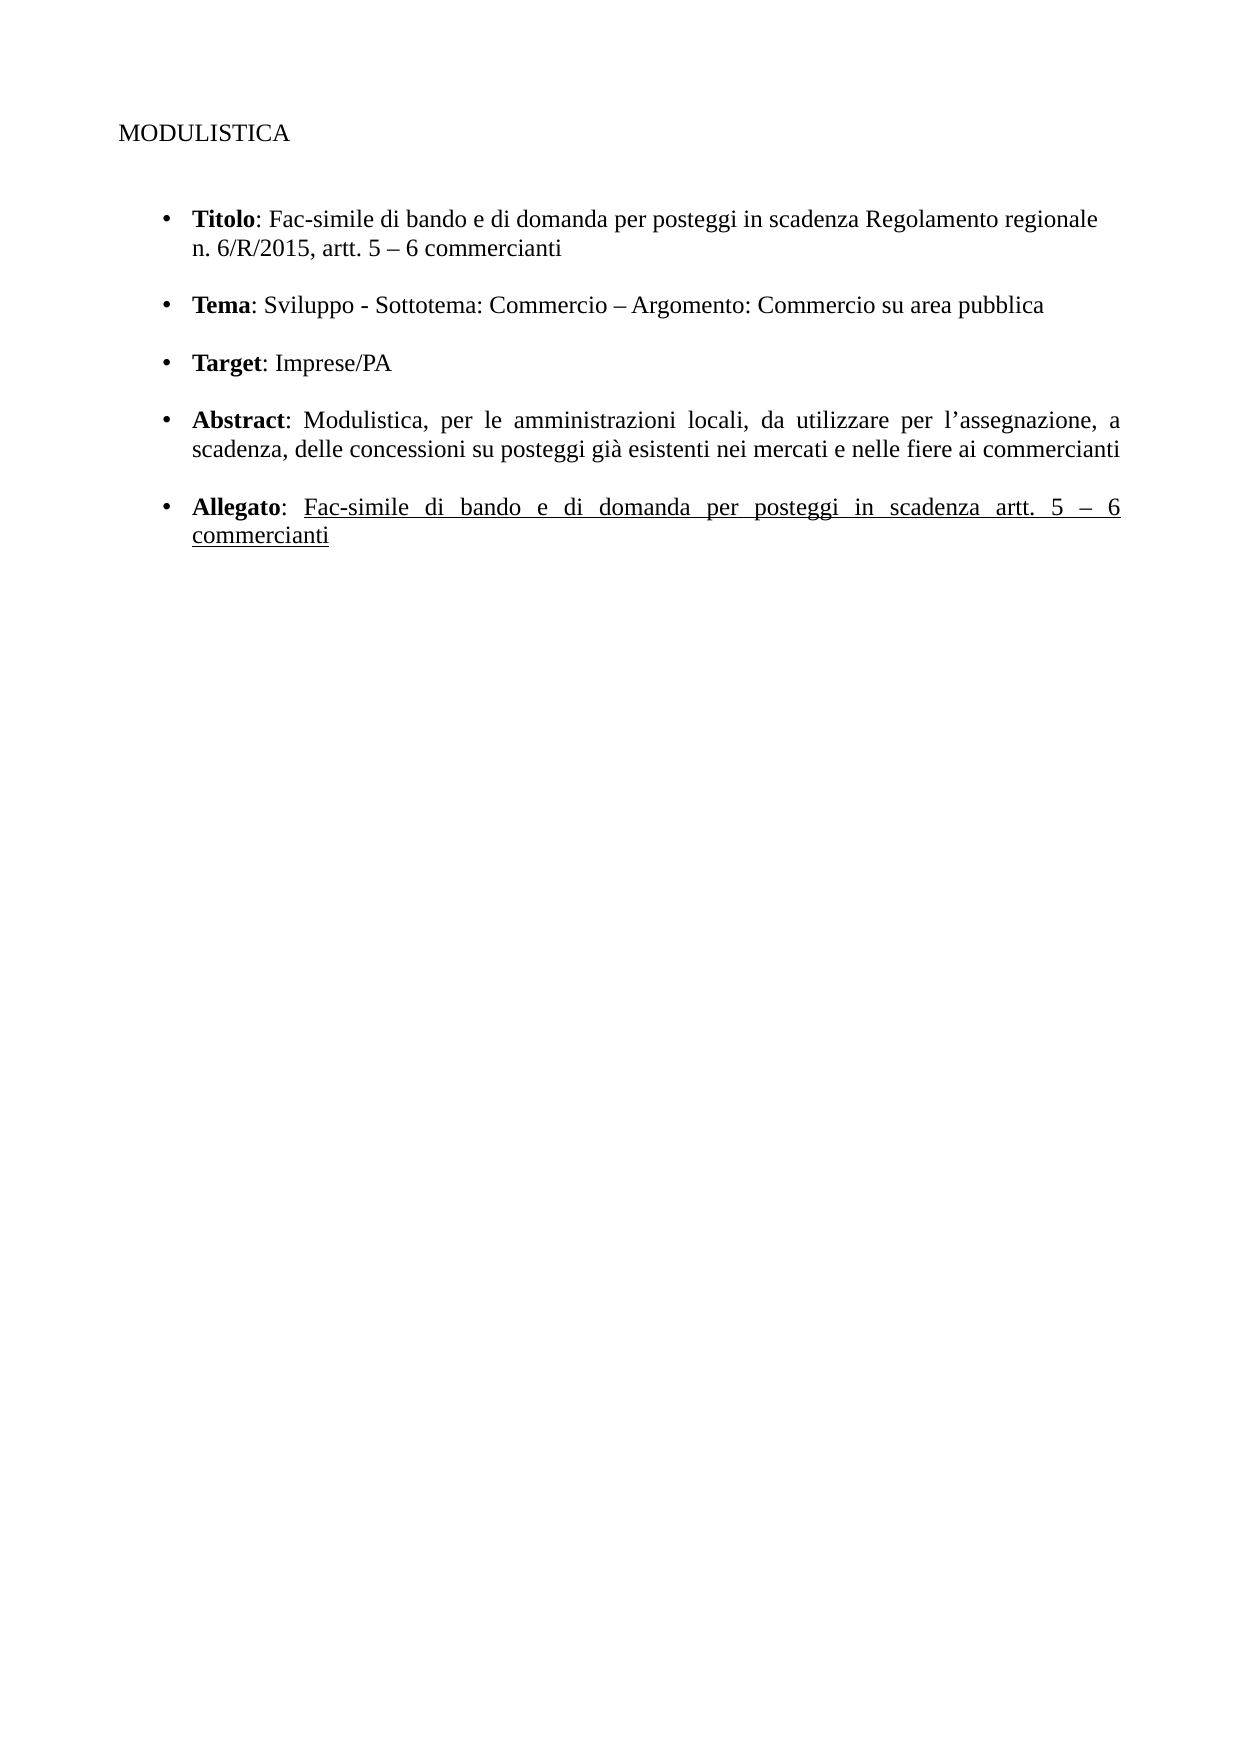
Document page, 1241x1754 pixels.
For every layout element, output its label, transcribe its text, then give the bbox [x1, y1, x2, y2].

list Tema: Sviluppo - Sottotema: Commercio – Argomento: Commercio su area pubblica [162, 291, 1122, 319]
list Target: Imprese/PA [162, 348, 1122, 377]
text MODULISTICA [118, 118, 1122, 147]
list Titolo: Fac-simile di bando e di domanda per posteggi in scadenza Regolamento regionale n. 6/R/2015, artt. 5 – 6 commercianti [162, 204, 1122, 262]
list Abstract: Modulistica, per le amministrazioni locali, da utilizzare per l’assegnazione, a scadenza, delle concessioni su posteggi già esistenti nei mercati e nelle fiere ai commercianti [162, 406, 1122, 463]
list Allegato: Fac-simile di bando e di domanda per posteggi in scadenza artt. 5 – 6 commercianti [162, 492, 1122, 549]
